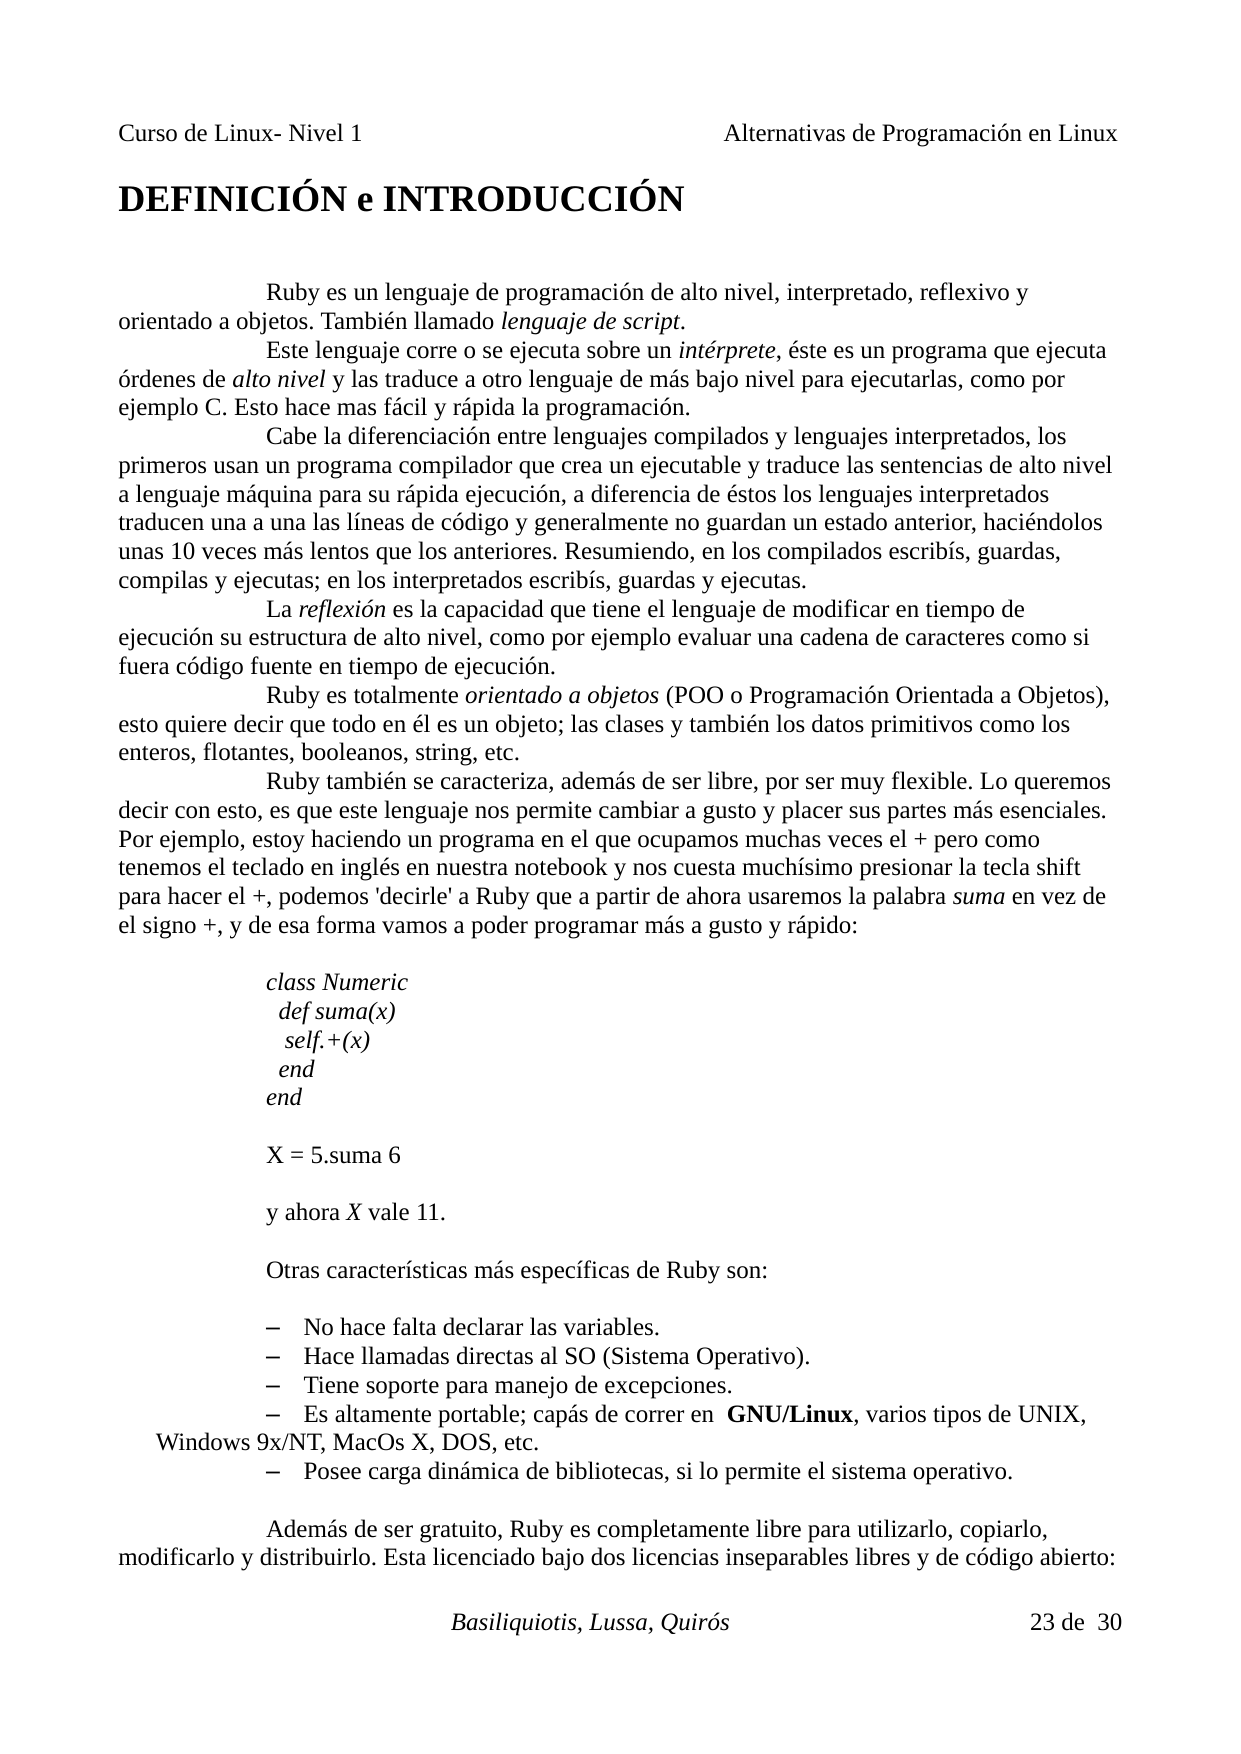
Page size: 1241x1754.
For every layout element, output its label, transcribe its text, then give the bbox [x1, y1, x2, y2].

text Este lenguaje corre o se ejecuta sobre un intérprete, éste es un programa que ejecuta órdenes de alto nivel y las traduce a otro lenguaje de más bajo nivel para ejecutarlas, como por ejemplo C. Esto hace mas fácil y rápida la programación. [118, 335, 1122, 421]
text end [118, 1082, 1122, 1111]
list No hace falta declarar las variables. [118, 1312, 1122, 1341]
text Además de ser gratuito, Ruby es completamente libre para utilizarlo, copiarlo, modificarlo y distribuirlo. Esta licenciado bajo dos licencias inseparables libres y de código abierto: [118, 1514, 1122, 1571]
list Es altamente portable; capás de correr en GNU/Linux, varios tipos de UNIX, Windows 9x/NT, MacOs X, DOS, etc. [118, 1399, 1122, 1456]
text y ahora X vale 11. [118, 1197, 1122, 1226]
text def suma(x) [118, 996, 1122, 1025]
text end [118, 1054, 1122, 1082]
text X = 5.suma 6 [118, 1140, 1122, 1169]
text Cabe la diferenciación entre lenguajes compilados y lenguajes interpretados, los primeros usan un programa compilador que crea un ejecutable y traduce las sentencias de alto nivel a lenguaje máquina para su rápida ejecución, a diferencia de éstos los lenguajes interpretados traducen una a una las líneas de código y generalmente no guardan un estado anterior, haciéndolos unas 10 veces más lentos que los anteriores. Resumiendo, en los compilados escribís, guardas, compilas y ejecutas; en los interpretados escribís, guardas y ejecutas. [118, 421, 1122, 594]
text Ruby es totalmente orientado a objetos (POO o Programación Orientada a Objetos), esto quiere decir que todo en él es un objeto; las clases y también los datos primitivos como los enteros, flotantes, booleanos, string, etc. [118, 680, 1122, 766]
text Ruby es un lenguaje de programación de alto nivel, interpretado, reflexivo y orientado a objetos. También llamado lenguaje de script. [118, 277, 1122, 335]
subtitle DEFINICIÓN e INTRODUCCIÓN [118, 176, 1122, 219]
text La reflexión es la capacidad que tiene el lenguaje de modificar en tiempo de ejecución su estructura de alto nivel, como por ejemplo evaluar una cadena de caracteres como si fuera código fuente en tiempo de ejecución. [118, 594, 1122, 680]
text class Numeric [118, 967, 1122, 996]
text self.+(x) [118, 1025, 1122, 1054]
text Ruby también se caracteriza, además de ser libre, por ser muy flexible. Lo queremos decir con esto, es que este lenguaje nos permite cambiar a gusto y placer sus partes más esenciales. Por ejemplo, estoy haciendo un programa en el que ocupamos muchas veces el + pero como tenemos el teclado en inglés en nuestra notebook y nos cuesta muchísimo presionar la tecla shift para hacer el +, podemos 'decirle' a Ruby que a partir de ahora usaremos la palabra suma en vez de el signo +, y de esa forma vamos a poder programar más a gusto y rápido: [118, 766, 1122, 939]
list Posee carga dinámica de bibliotecas, si lo permite el sistema operativo. [118, 1456, 1122, 1485]
text Otras características más específicas de Ruby son: [118, 1255, 1122, 1284]
list Hace llamadas directas al SO (Sistema Operativo). [118, 1341, 1122, 1370]
list Tiene soporte para manejo de excepciones. [118, 1370, 1122, 1399]
